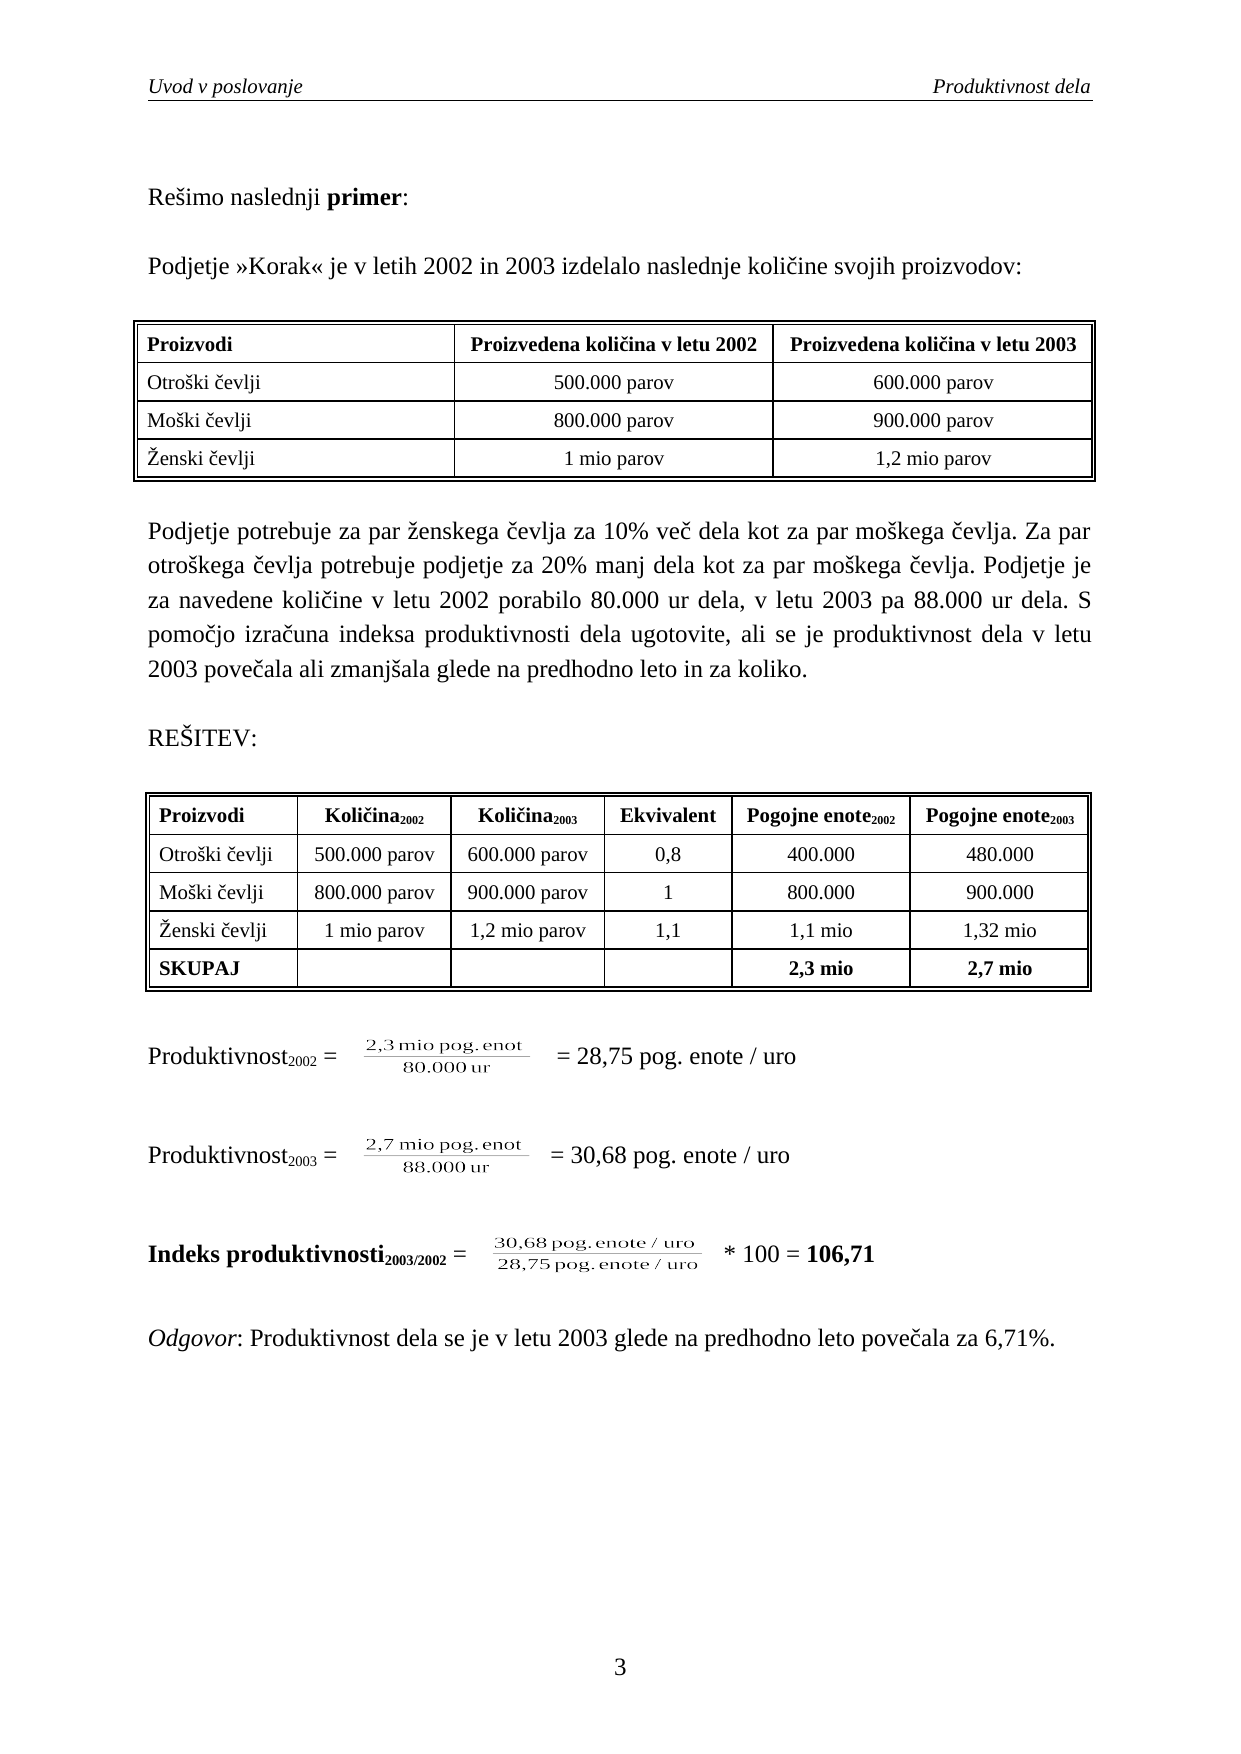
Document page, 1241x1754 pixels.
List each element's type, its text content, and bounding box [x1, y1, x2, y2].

table_cell 500.000 parov [455, 363, 772, 400]
table_cell 900.000 parov [452, 873, 604, 910]
table_cell 2,3 mio [733, 950, 909, 986]
table_cell 600.000 parov [774, 363, 1091, 400]
table_cell 1,2 mio parov [774, 440, 1091, 476]
table_cell Moški čevlji [138, 402, 454, 438]
table_cell 1 mio parov [455, 440, 772, 476]
text Rešimo naslednji primer: [148, 182, 1093, 211]
table_cell 480.000 [911, 835, 1087, 872]
table_cell 800.000 parov [455, 402, 772, 438]
text REŠITEV: [148, 723, 1093, 752]
table_header Pogojne enote2003 [911, 797, 1087, 834]
table_cell 1 [605, 873, 731, 910]
table_cell 900.000 [911, 873, 1087, 910]
table_header Proizvodi [138, 325, 454, 362]
text Odgovor: Produktivnost dela se je v letu 2003 glede na predhodno leto povečala za 6,71%. [148, 1323, 1093, 1352]
table_cell [298, 950, 450, 986]
table_header Količina2003 [452, 797, 604, 834]
text Podjetje »Korak« je v letih 2002 in 2003 izdelalo naslednje količine svojih proizvodov: [148, 251, 1093, 280]
table_cell 1,1 [605, 912, 731, 948]
table_cell Ženski čevlji [150, 912, 297, 948]
table_cell SKUPAJ [150, 950, 297, 986]
table_cell 800.000 [733, 873, 909, 910]
table_cell 500.000 parov [298, 835, 450, 872]
table_cell 800.000 parov [298, 873, 450, 910]
table_header Ekvivalent [605, 797, 731, 834]
table_header Količina2002 [298, 797, 450, 834]
table_header Proizvedena količina v letu 2003 [774, 325, 1091, 362]
text Produktivnost2002 = = 28,75 pog. enote / uro [148, 1026, 1093, 1085]
table_cell 600.000 parov [452, 835, 604, 872]
table_cell Otroški čevlji [150, 835, 297, 872]
text Indeks produktivnosti2003/2002 = * 100 = 106,71 [148, 1224, 1093, 1283]
table_cell Moški čevlji [150, 873, 297, 910]
table_cell Otroški čevlji [138, 363, 454, 400]
table_cell 2,7 mio [911, 950, 1087, 986]
table_cell 400.000 [733, 835, 909, 872]
table_header Proizvodi [150, 797, 297, 834]
text Produktivnost2003 = = 30,68 pog. enote / uro [148, 1125, 1093, 1184]
table_cell Ženski čevlji [138, 440, 454, 476]
table_cell 1 mio parov [298, 912, 450, 948]
table_header Pogojne enote2002 [733, 797, 909, 834]
table_cell [452, 950, 604, 986]
table_cell 0,8 [605, 835, 731, 872]
table_cell 900.000 parov [774, 402, 1091, 438]
table_header Proizvedena količina v letu 2002 [455, 325, 772, 362]
table_cell 1,1 mio [733, 912, 909, 948]
table_cell 1,32 mio [911, 912, 1087, 948]
text Podjetje potrebuje za par ženskega čevlja za 10% več dela kot za par moškega čevlja. Za par otroškega čevlja potrebuje podjetje za 20% manj dela kot za par moškega čevlja. Podjetje je za navedene količine v letu 2002 porabilo 80.000 ur dela, v letu 2003 pa 88.000 ur dela. S pomočjo izračuna indeksa produktivnosti dela ugotovite, ali se je produktivnost dela v letu 2003 povečala ali zmanjšala glede na predhodno leto in za koliko. [148, 516, 1093, 683]
table_cell [605, 950, 731, 986]
table_cell 1,2 mio parov [452, 912, 604, 948]
